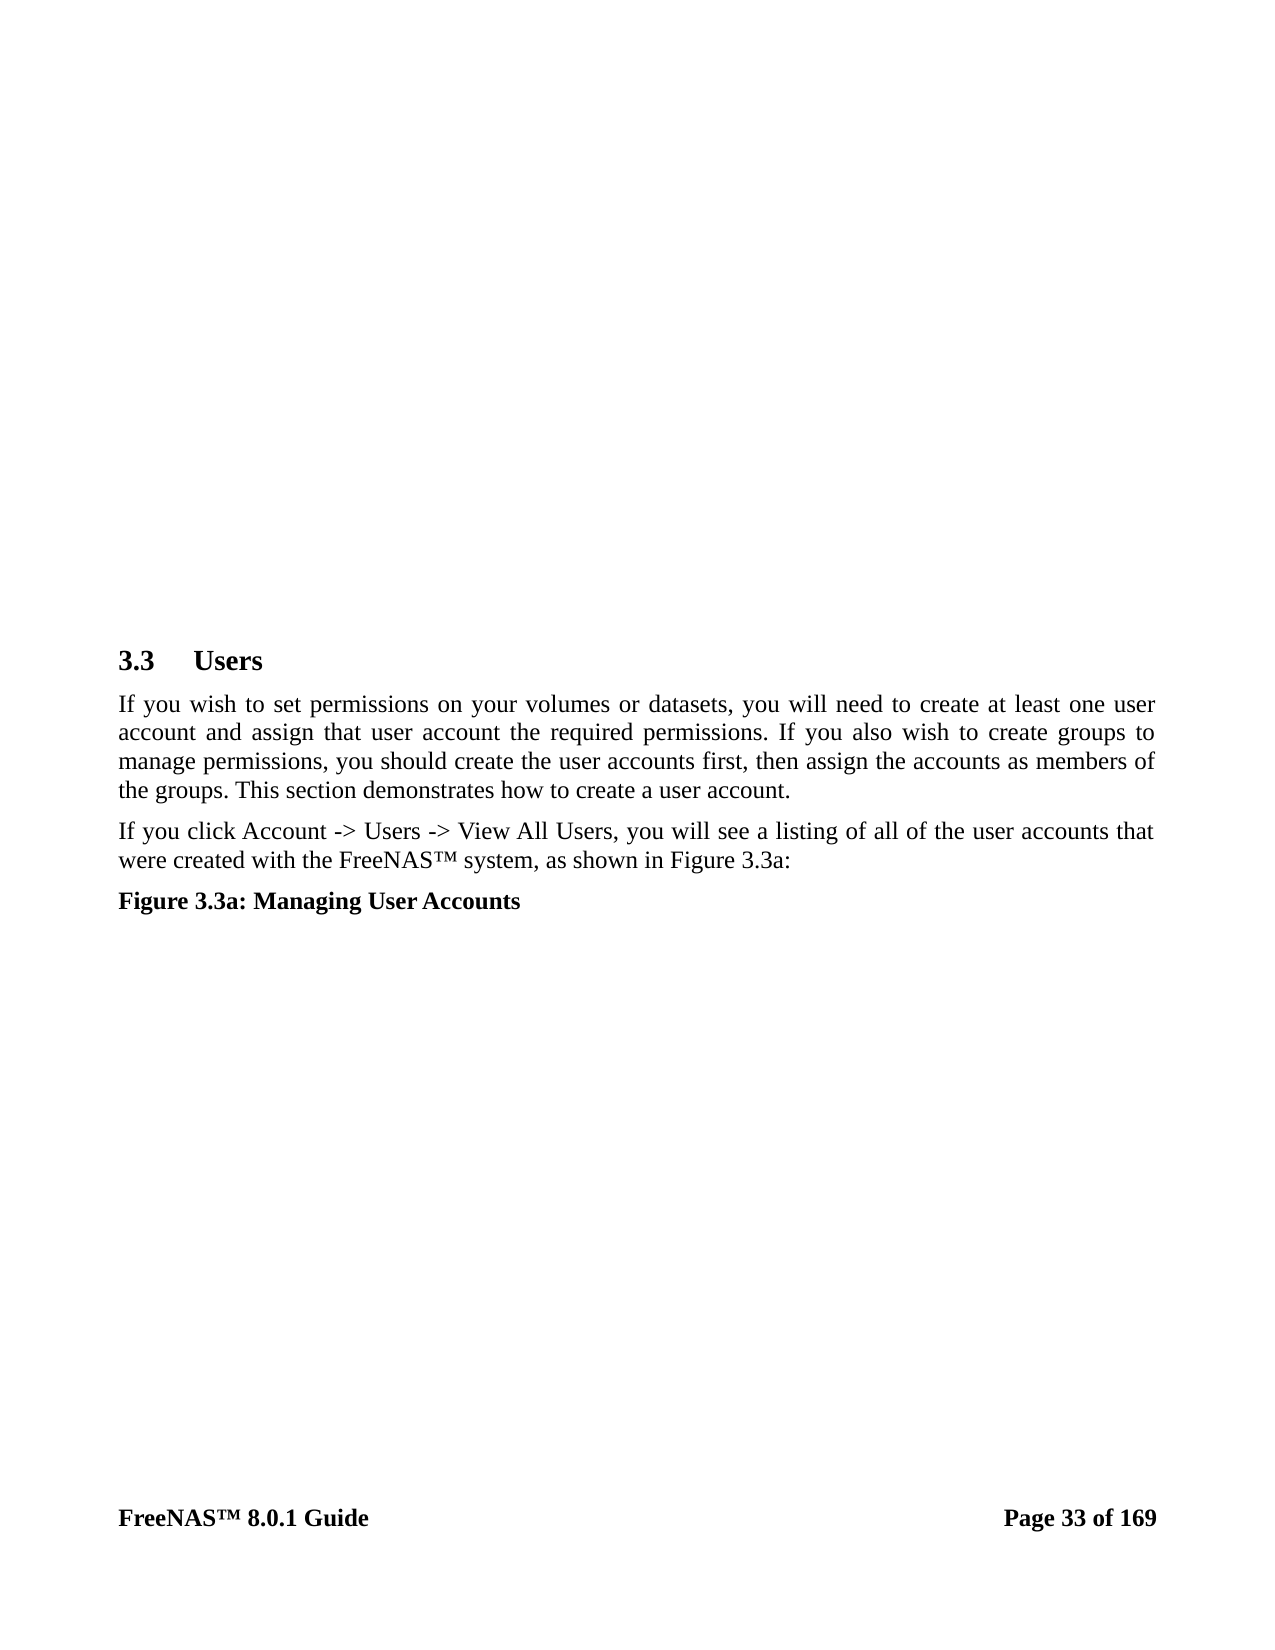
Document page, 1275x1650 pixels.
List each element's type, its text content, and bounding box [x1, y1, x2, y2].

subtitle Users [118, 643, 1157, 676]
text Figure 3.3a: Managing User Accounts [118, 886, 1157, 915]
text If you wish to set permissions on your volumes or datasets, you will need to create at least one user account and assign that user account the required permissions. If you also wish to create groups to manage permissions, you should create the user accounts first, then assign the accounts as members of the groups. This section demonstrates how to create a user account. [118, 689, 1157, 804]
text If you click Account -> Users -> View All Users, you will see a listing of all of the user accounts that were created with the FreeNAS™ system, as shown in Figure 3.3a: [118, 816, 1157, 874]
